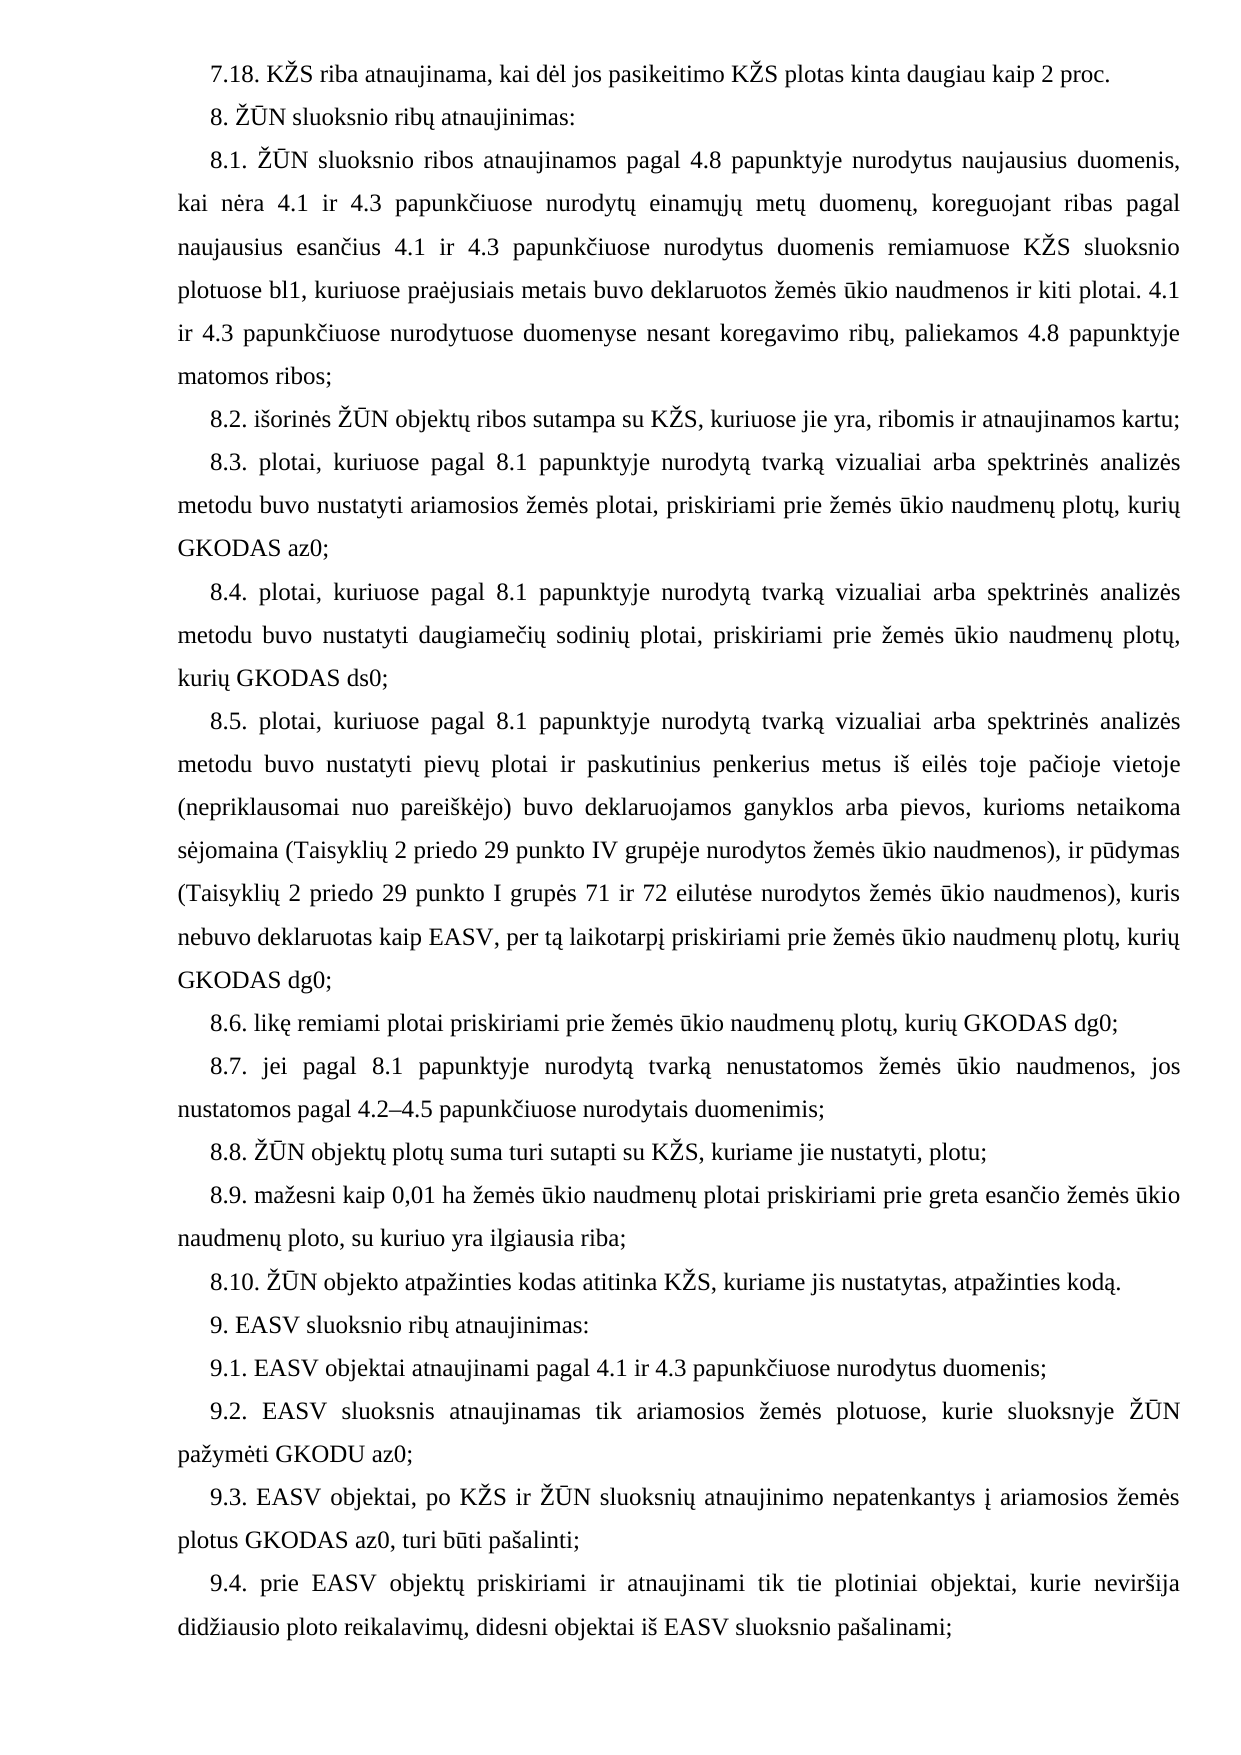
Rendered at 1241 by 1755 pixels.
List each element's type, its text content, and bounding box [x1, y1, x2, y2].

text 9.1. EASV objektai atnaujinami pagal 4.1 ir 4.3 papunkčiuose nurodytus duomenis; [177, 1353, 1181, 1382]
text 8.1. ŽŪN sluoksnio ribos atnaujinamos pagal 4.8 papunktyje nurodytus naujausius duomenis, kai nėra 4.1 ir 4.3 papunkčiuose nurodytų einamųjų metų duomenų, koreguojant ribas pagal naujausius esančius 4.1 ir 4.3 papunkčiuose nurodytus duomenis remiamuose KŽS sluoksnio plotuose bl1, kuriuose praėjusiais metais buvo deklaruotos žemės ūkio naudmenos ir kiti plotai. 4.1 ir 4.3 papunkčiuose nurodytuose duomenyse nesant koregavimo ribų, paliekamos 4.8 papunktyje matomos ribos; [177, 145, 1181, 390]
text 8.6. likę remiami plotai priskiriami prie žemės ūkio naudmenų plotų, kurių GKODAS dg0; [177, 1008, 1181, 1037]
text 8.4. plotai, kuriuose pagal 8.1 papunktyje nurodytą tvarką vizualiai arba spektrinės analizės metodu buvo nustatyti daugiamečių sodinių plotai, priskiriami prie žemės ūkio naudmenų plotų, kurių GKODAS ds0; [177, 577, 1181, 692]
text 8.8. ŽŪN objektų plotų suma turi sutapti su KŽS, kuriame jie nustatyti, plotu; [177, 1137, 1181, 1166]
text 9.4. prie EASV objektų priskiriami ir atnaujinami tik tie plotiniai objektai, kurie neviršija didžiausio ploto reikalavimų, didesni objektai iš EASV sluoksnio pašalinami; [177, 1568, 1181, 1640]
text 7.18. KŽS riba atnaujinama, kai dėl jos pasikeitimo KŽS plotas kinta daugiau kaip 2 proc. [177, 59, 1181, 88]
text 8. ŽŪN sluoksnio ribų atnaujinimas: [177, 102, 1181, 131]
text 8.3. plotai, kuriuose pagal 8.1 papunktyje nurodytą tvarką vizualiai arba spektrinės analizės metodu buvo nustatyti ariamosios žemės plotai, priskiriami prie žemės ūkio naudmenų plotų, kurių GKODAS az0; [177, 447, 1181, 562]
text 8.9. mažesni kaip 0,01 ha žemės ūkio naudmenų plotai priskiriami prie greta esančio žemės ūkio naudmenų ploto, su kuriuo yra ilgiausia riba; [177, 1180, 1181, 1252]
text 9. EASV sluoksnio ribų atnaujinimas: [177, 1310, 1181, 1338]
text 8.2. išorinės ŽŪN objektų ribos sutampa su KŽS, kuriuose jie yra, ribomis ir atnaujinamos kartu; [177, 404, 1181, 433]
text 8.7. jei pagal 8.1 papunktyje nurodytą tvarką nenustatomos žemės ūkio naudmenos, jos nustatomos pagal 4.2–4.5 papunkčiuose nurodytais duomenimis; [177, 1051, 1181, 1123]
text 9.3. EASV objektai, po KŽS ir ŽŪN sluoksnių atnaujinimo nepatenkantys į ariamosios žemės plotus GKODAS az0, turi būti pašalinti; [177, 1482, 1181, 1554]
text 8.5. plotai, kuriuose pagal 8.1 papunktyje nurodytą tvarką vizualiai arba spektrinės analizės metodu buvo nustatyti pievų plotai ir paskutinius penkerius metus iš eilės toje pačioje vietoje (nepriklausomai nuo pareiškėjo) buvo deklaruojamos ganyklos arba pievos, kurioms netaikoma sėjomaina (Taisyklių 2 priedo 29 punkto IV grupėje nurodytos žemės ūkio naudmenos), ir pūdymas (Taisyklių 2 priedo 29 punkto I grupės 71 ir 72 eilutėse nurodytos žemės ūkio naudmenos), kuris nebuvo deklaruotas kaip EASV, per tą laikotarpį priskiriami prie žemės ūkio naudmenų plotų, kurių GKODAS dg0; [177, 706, 1181, 993]
text 9.2. EASV sluoksnis atnaujinamas tik ariamosios žemės plotuose, kurie sluoksnyje ŽŪN pažymėti GKODU az0; [177, 1396, 1181, 1468]
text 8.10. ŽŪN objekto atpažinties kodas atitinka KŽS, kuriame jis nustatytas, atpažinties kodą. [177, 1267, 1181, 1295]
